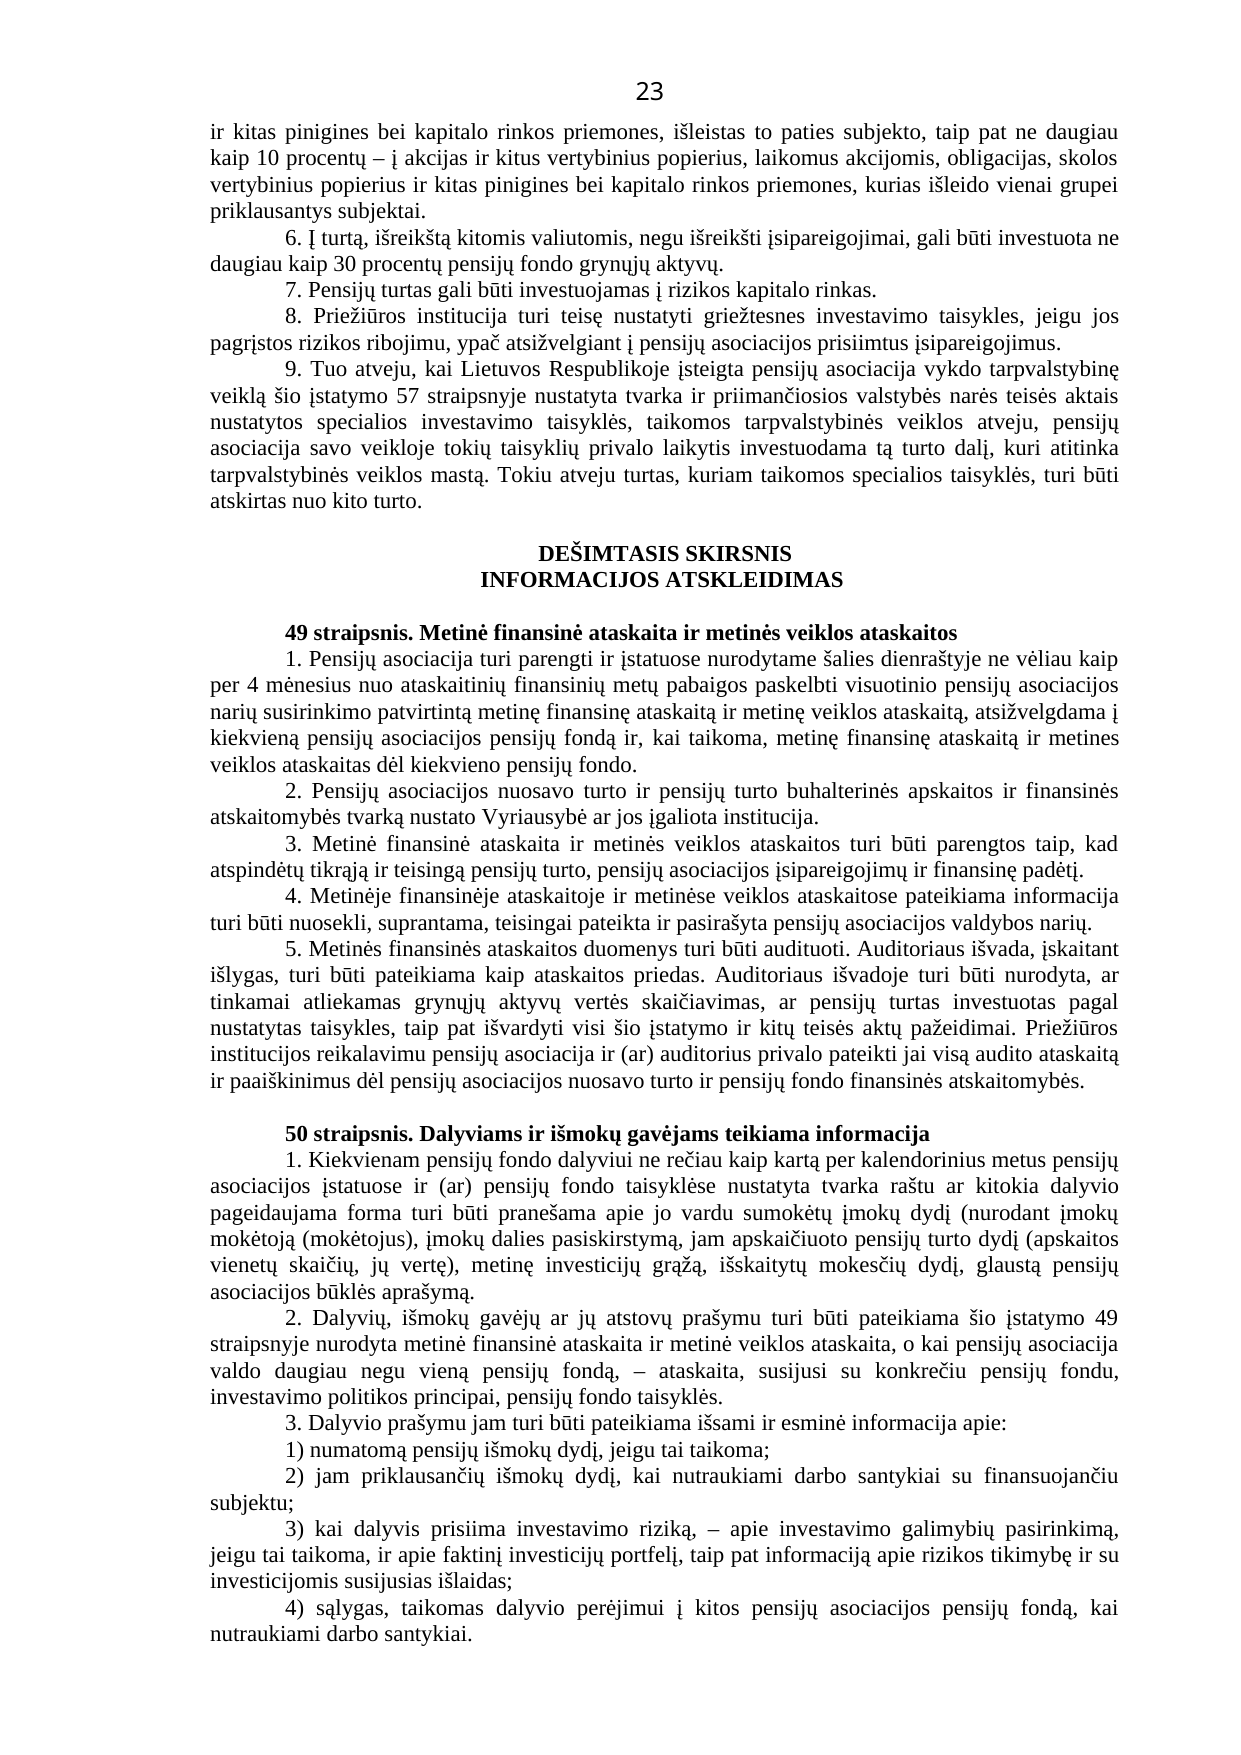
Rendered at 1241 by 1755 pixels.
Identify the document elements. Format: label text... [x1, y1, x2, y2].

text 3. Metinė finansinė ataskaita ir metinės veiklos ataskaitos turi būti parengtos taip, kad atspindėtų tikrąją ir teisingą pensijų turto, pensijų asociacijos įsipareigojimų ir finansinę padėtį. [210, 830, 1120, 882]
text 2. Dalyvių, išmokų gavėjų ar jų atstovų prašymu turi būti pateikiama šio įstatymo 49 straipsnyje nurodyta metinė finansinė ataskaita ir metinė veiklos ataskaita, o kai pensijų asociacija valdo daugiau negu vieną pensijų fondą, – ataskaita, susijusi su konkrečiu pensijų fondu, investavimo politikos principai, pensijų fondo taisyklės. [210, 1304, 1120, 1409]
text 1. Kiekvienam pensijų fondo dalyviui ne rečiau kaip kartą per kalendorinius metus pensijų asociacijos įstatuose ir (ar) pensijų fondo taisyklėse nustatyta tvarka raštu ar kitokia dalyvio pageidaujama forma turi būti pranešama apie jo vardu sumokėtų įmokų dydį (nurodant įmokų mokėtoją (mokėtojus), įmokų dalies pasiskirstymą, jam apskaičiuoto pensijų turto dydį (apskaitos vienetų skaičių, jų vertę), metinę investicijų grąžą, išskaitytų mokesčių dydį, glaustą pensijų asociacijos būklės aprašymą. [210, 1146, 1120, 1304]
text 6. Į turtą, išreikštą kitomis valiutomis, negu išreikšti įsipareigojimai, gali būti investuota ne daugiau kaip 30 procentų pensijų fondo grynųjų aktyvų. [210, 223, 1120, 276]
text 8. Priežiūros institucija turi teisę nustatyti griežtesnes investavimo taisykles, jeigu jos pagrįstos rizikos ribojimu, ypač atsižvelgiant į pensijų asociacijos prisiimtus įsipareigojimus. [210, 303, 1120, 355]
text 3) kai dalyvis prisiima investavimo riziką, – apie investavimo galimybių pasirinkimą, jeigu tai taikoma, ir apie faktinį investicijų portfelį, taip pat informaciją apie rizikos tikimybę ir su investicijomis susijusias išlaidas; [210, 1515, 1120, 1594]
text 4. Metinėje finansinėje ataskaitoje ir metinėse veiklos ataskaitose pateikiama informacija turi būti nuosekli, suprantama, teisingai pateikta ir pasirašyta pensijų asociacijos valdybos narių. [210, 882, 1120, 935]
text 4) sąlygas, taikomas dalyvio perėjimui į kitos pensijų asociacijos pensijų fondą, kai nutraukiami darbo santykiai. [210, 1594, 1120, 1647]
text 5. Metinės finansinės ataskaitos duomenys turi būti audituoti. Auditoriaus išvada, įskaitant išlygas, turi būti pateikiama kaip ataskaitos priedas. Auditoriaus išvadoje turi būti nurodyta, ar tinkamai atliekamas grynųjų aktyvų vertės skaičiavimas, ar pensijų turtas investuotas pagal nustatytas taisykles, taip pat išvardyti visi šio įstatymo ir kitų teisės aktų pažeidimai. Priežiūros institucijos reikalavimu pensijų asociacija ir (ar) auditorius privalo pateikti jai visą audito ataskaitą ir paaiškinimus dėl pensijų asociacijos nuosavo turto ir pensijų fondo finansinės atskaitomybės. [210, 935, 1120, 1093]
text 9. Tuo atveju, kai Lietuvos Respublikoje įsteigta pensijų asociacija vykdo tarpvalstybinę veiklą šio įstatymo 57 straipsnyje nustatyta tvarka ir priimančiosios valstybės narės teisės aktais nustatytos specialios investavimo taisyklės, taikomos tarpvalstybinės veiklos atveju, pensijų asociacija savo veikloje tokių taisyklių privalo laikytis investuodama tą turto dalį, kuri atitinka tarpvalstybinės veiklos mastą. Tokiu atveju turtas, kuriam taikomos specialios taisyklės, turi būti atskirtas nuo kito turto. [210, 355, 1120, 513]
text 49 straipsnis. Metinė finansinė ataskaita ir metinės veiklos ataskaitos [210, 619, 1120, 645]
text 7. Pensijų turtas gali būti investuojamas į rizikos kapitalo rinkas. [210, 276, 1120, 303]
text 3. Dalyvio prašymu jam turi būti pateikiama išsami ir esminė informacija apie: [210, 1409, 1120, 1436]
text 2) jam priklausančių išmokų dydį, kai nutraukiami darbo santykiai su finansuojančiu subjektu; [210, 1462, 1120, 1515]
text 2. Pensijų asociacijos nuosavo turto ir pensijų turto buhalterinės apskaitos ir finansinės atskaitomybės tvarką nustato Vyriausybė ar jos įgaliota institucija. [210, 777, 1120, 830]
text 50 straipsnis. Dalyviams ir išmokų gavėjams teikiama informacija [210, 1119, 1120, 1146]
subtitle DEŠIMTASIS SKIRSNIS [210, 540, 1120, 566]
text ir kitas pinigines bei kapitalo rinkos priemones, išleistas to paties subjekto, taip pat ne daugiau kaip 10 procentų – į akcijas ir kitus vertybinius popierius, laikomus akcijomis, obligacijas, skolos vertybinius popierius ir kitas pinigines bei kapitalo rinkos priemones, kurias išleido vienai grupei priklausantys subjektai. [210, 118, 1120, 223]
text 1) numatomą pensijų išmokų dydį, jeigu tai taikoma; [210, 1436, 1120, 1462]
text INFORMACIJOS ATSKLEIDIMAS [210, 566, 1120, 592]
text 1. Pensijų asociacija turi parengti ir įstatuose nurodytame šalies dienraštyje ne vėliau kaip per 4 mėnesius nuo ataskaitinių finansinių metų pabaigos paskelbti visuotinio pensijų asociacijos narių susirinkimo patvirtintą metinę finansinę ataskaitą ir metinę veiklos ataskaitą, atsižvelgdama į kiekvieną pensijų asociacijos pensijų fondą ir, kai taikoma, metinę finansinę ataskaitą ir metines veiklos ataskaitas dėl kiekvieno pensijų fondo. [210, 645, 1120, 777]
